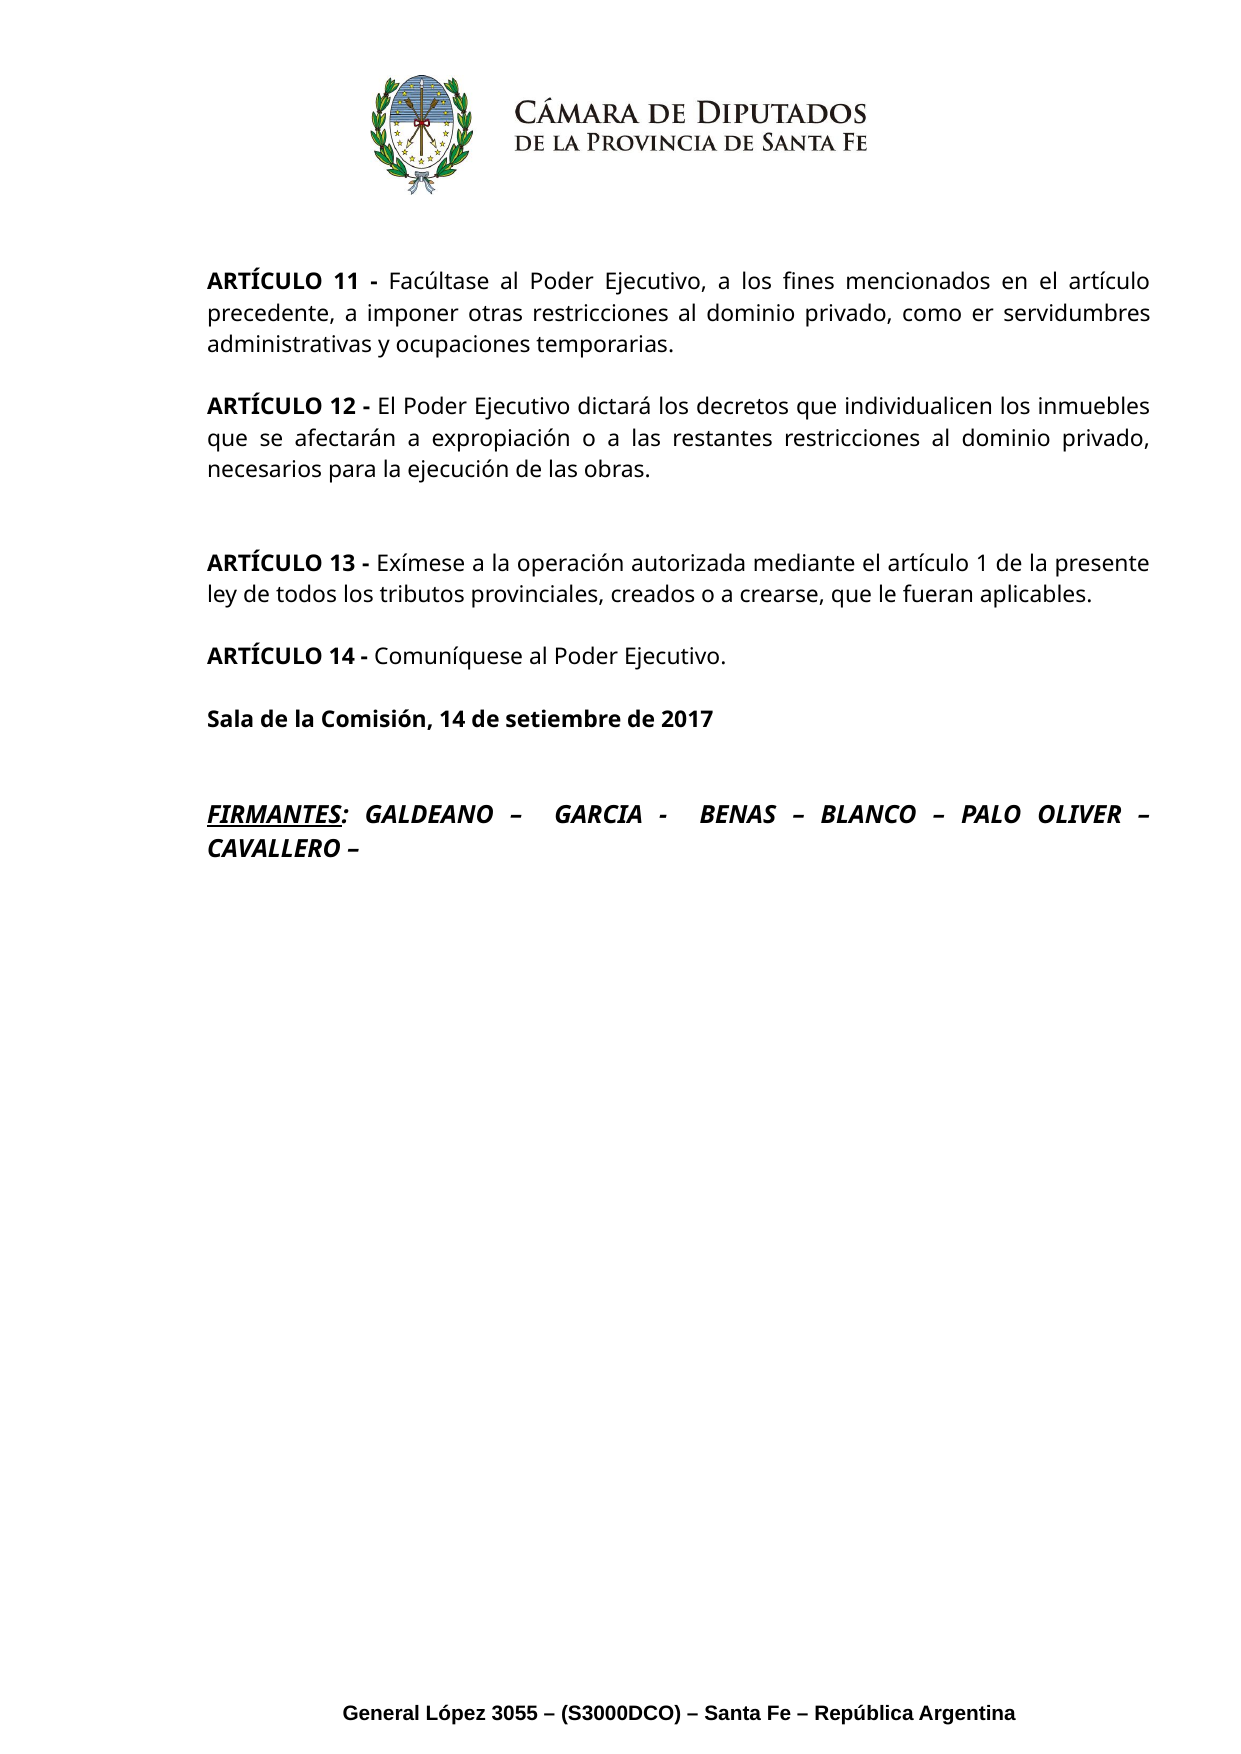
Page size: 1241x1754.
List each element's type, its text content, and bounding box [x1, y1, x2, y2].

text ARTÍCULO 13 - Exímese a la operación autorizada mediante el artículo 1 de la presente ley de todos los tributos provinciales, creados o a crearse, que le fueran aplicables. [207, 547, 1152, 609]
text Sala de la Comisión, 14 de setiembre de 2017 [207, 703, 1152, 734]
text ARTÍCULO 12 - El Poder Ejecutivo dictará los decretos que individualicen los inmuebles que se afectarán a expropiación o a las restantes restricciones al dominio privado, necesarios para la ejecución de las obras. [207, 390, 1152, 484]
picture [370, 75, 867, 199]
text ARTÍCULO 11 - Facúltase al Poder Ejecutivo, a los fines mencionados en el artículo precedente, a imponer otras restricciones al dominio privado, como er servidumbres administrativas y ocupaciones temporarias. [207, 265, 1152, 359]
text FIRMANTES: GALDEANO – GARCIA - BENAS – BLANCO – PALO OLIVER – CAVALLERO – [207, 797, 1152, 865]
text ARTÍCULO 14 - Comuníquese al Poder Ejecutivo. [207, 640, 1152, 672]
